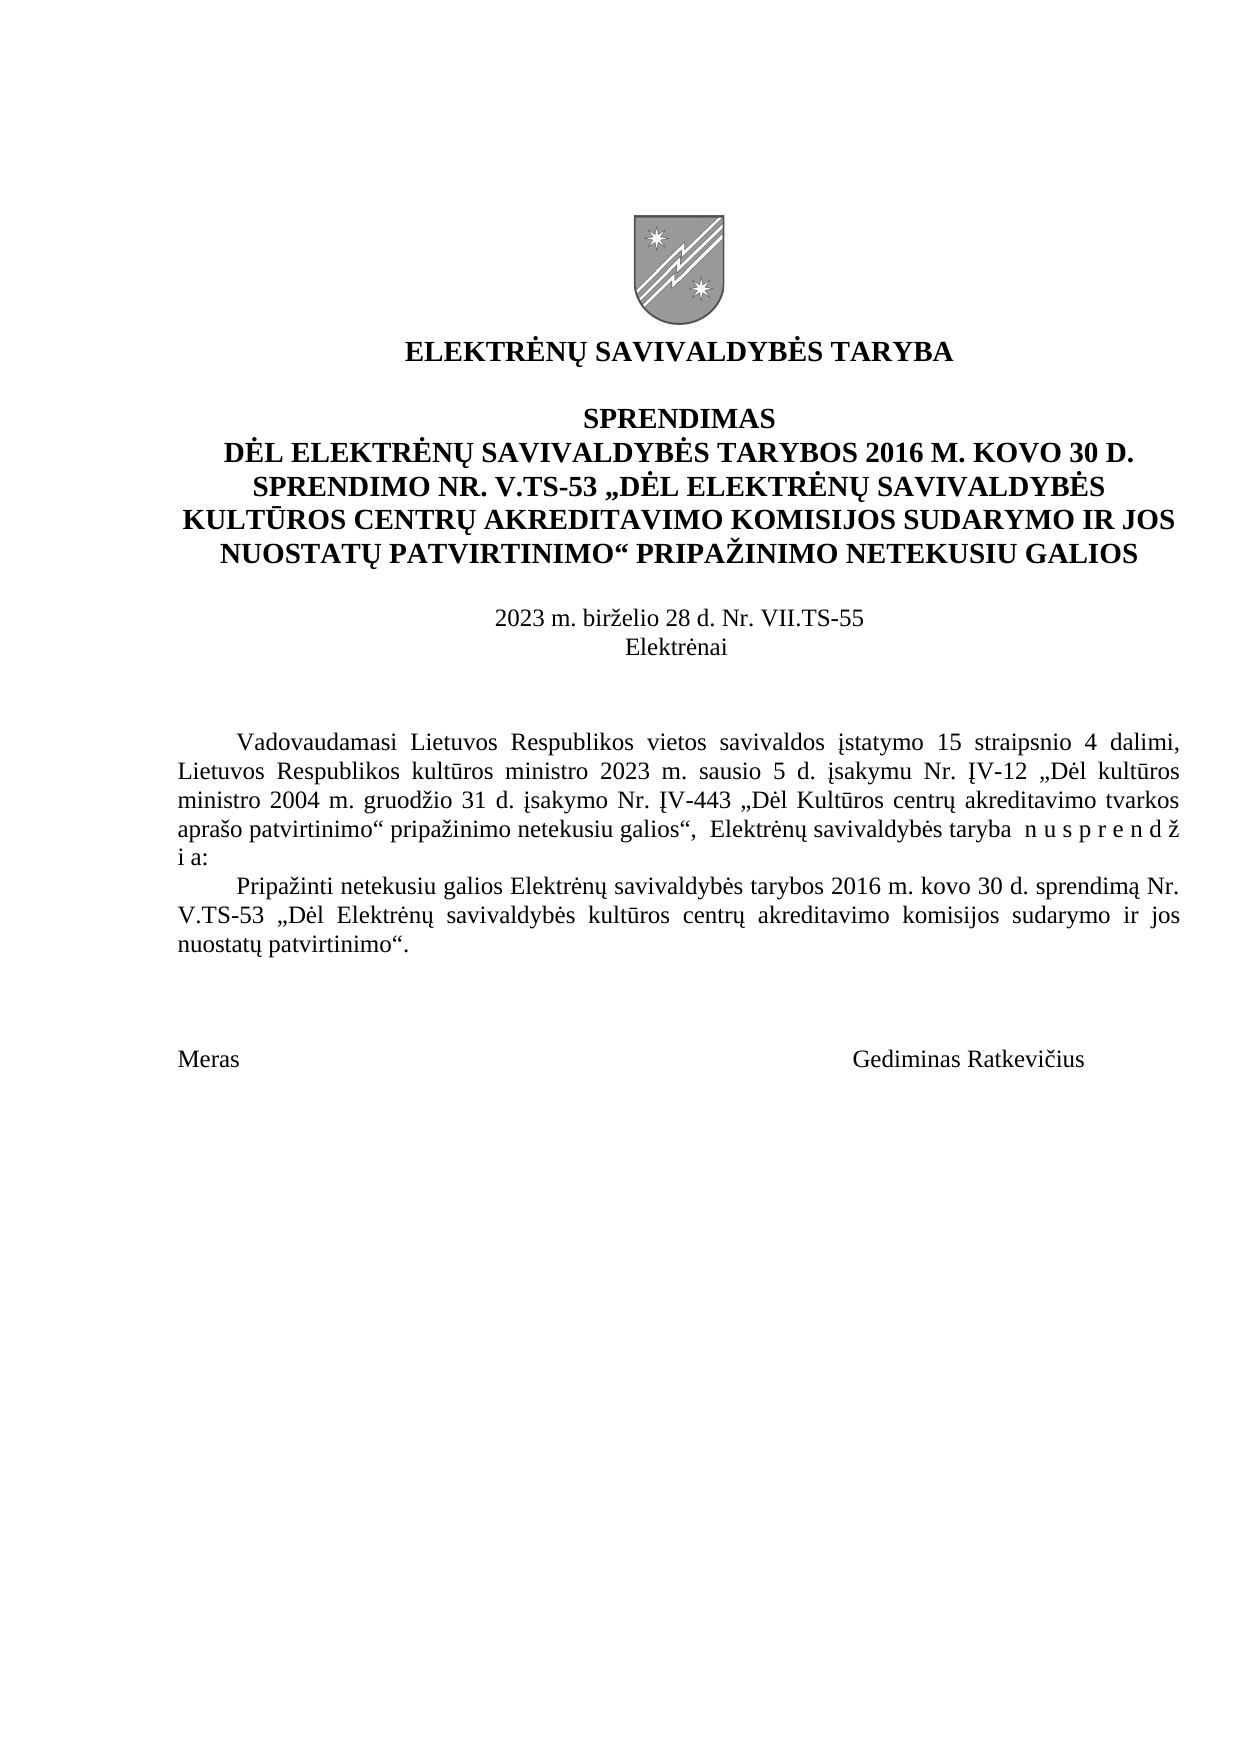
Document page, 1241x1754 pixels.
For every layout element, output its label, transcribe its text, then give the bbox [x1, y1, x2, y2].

text Vadovaudamasi Lietuvos Respublikos vietos savivaldos įstatymo 15 straipsnio 4 dalimi, Lietuvos Respublikos kultūros ministro 2023 m. sausio 5 d. įsakymu Nr. ĮV-12 „Dėl kultūros ministro 2004 m. gruodžio 31 d. įsakymo Nr. ĮV-443 „Dėl Kultūros centrų akreditavimo tvarkos aprašo patvirtinimo“ pripažinimo netekusiu galios“, Elektrėnų savivaldybės taryba n u s p r e n d ž i a: [177, 727, 1181, 871]
text ELEKTRĖNŲ SAVIVALDYBĖS TARYBA [177, 334, 1181, 368]
text 2023 m. birželio 28 d. Nr. VII.TS-55 [177, 603, 1181, 632]
text Meras Gediminas Ratkevičius [177, 1044, 1181, 1072]
text SPRENDIMAS DĖL ELEKTRĖNŲ SAVIVALDYBĖS TARYBOS 2016 M. KOVO 30 D. SPRENDIMO NR. V.TS-53 „DĖL ELEKTRĖNŲ SAVIVALDYBĖS KULTŪROS CENTRŲ AKREDITAVIMO KOMISIJOS SUDARYMO IR JOS NUOSTATŲ PATVIRTINIMO“ PRIPAŽINIMO NETEKUSIU GALIOS [177, 402, 1181, 569]
text Pripažinti netekusiu galios Elektrėnų savivaldybės tarybos 2016 m. kovo 30 d. sprendimą Nr. V.TS-53 „Dėl Elektrėnų savivaldybės kultūros centrų akreditavimo komisijos sudarymo ir jos nuostatų patvirtinimo“. [177, 871, 1181, 957]
text Elektrėnai [177, 632, 1181, 660]
